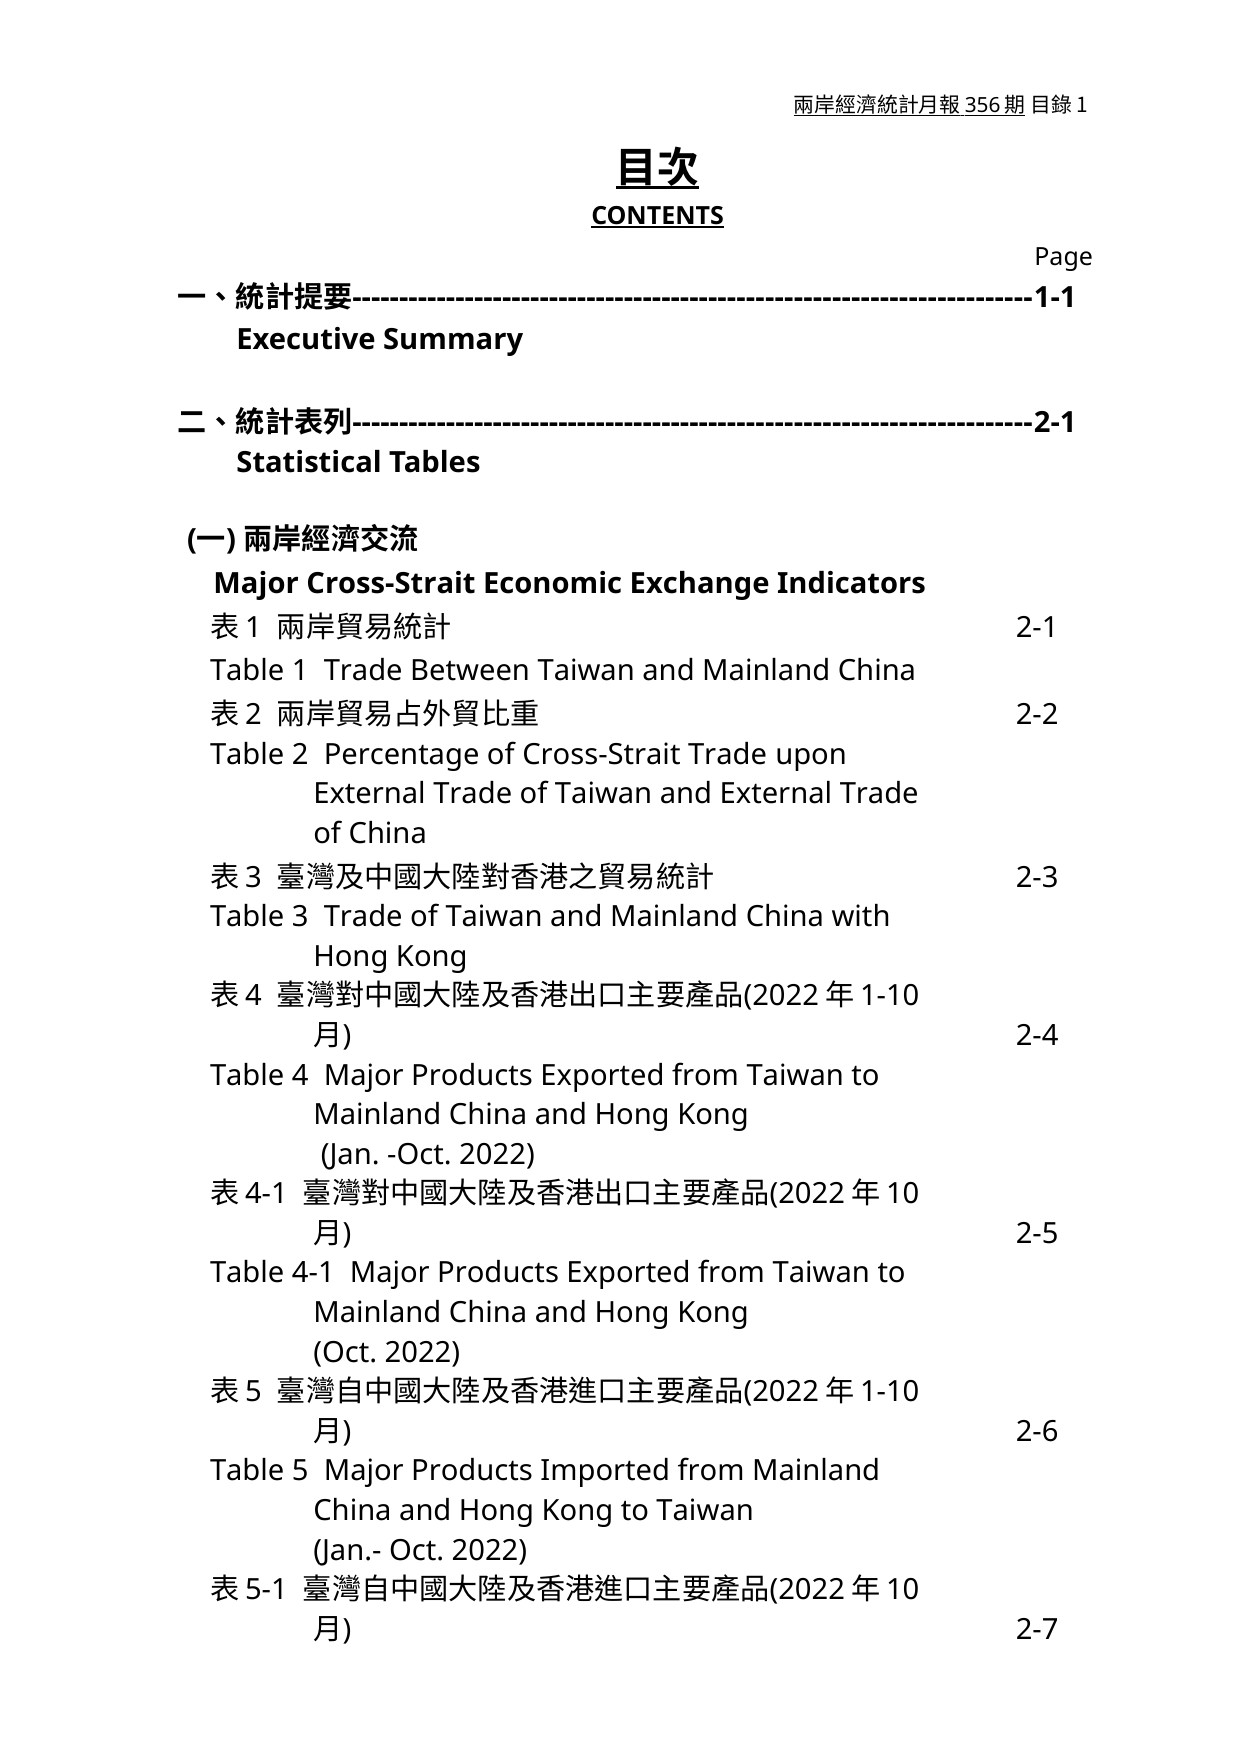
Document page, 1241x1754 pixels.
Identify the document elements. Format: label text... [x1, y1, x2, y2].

table_cell [989, 1449, 1013, 1568]
table_cell [948, 1370, 1013, 1449]
text Statistical Tables [177, 441, 1137, 480]
table_cell [1209, 974, 1240, 1053]
table_cell [1013, 733, 1117, 851]
table_cell [1209, 1172, 1240, 1251]
table_cell [948, 895, 1013, 974]
table_cell [948, 689, 1013, 732]
table_cell [1201, 1172, 1209, 1251]
table_cell [1201, 733, 1209, 851]
table_cell [1013, 1251, 1117, 1370]
table_cell [1201, 974, 1209, 1053]
table_cell [1201, 689, 1209, 732]
table_cell [1209, 1370, 1240, 1449]
table_cell [1131, 1449, 1179, 1568]
text Page [177, 232, 1093, 274]
table_cell [1209, 645, 1240, 689]
table_cell [1013, 1449, 1117, 1568]
table_cell 表5-1 臺灣自中國大陸及香港進口主要產品(2022年10月) [180, 1568, 948, 1647]
table_cell [1117, 1449, 1131, 1568]
table_cell 2-4 [1013, 974, 1179, 1053]
table_cell [1201, 558, 1209, 601]
table_cell [948, 851, 1013, 895]
table_cell 表3 臺灣及中國大陸對香港之貿易統計 [180, 851, 948, 895]
table_cell 2-6 [1013, 1370, 1179, 1449]
table_header [1201, 480, 1209, 557]
table_cell [1209, 895, 1240, 974]
table_header [1209, 480, 1240, 557]
table_cell Table 1 Trade Between Taiwan and Mainland China [180, 645, 948, 689]
table_cell [1117, 733, 1131, 851]
table_cell 2-2 [1013, 689, 1179, 732]
text 一、統計提要 1-1 [177, 274, 1093, 316]
table_cell [1013, 895, 1179, 974]
table_cell [1179, 733, 1201, 851]
table_cell [1201, 1053, 1209, 1172]
table_cell [1013, 1053, 1117, 1172]
table_cell [1209, 1449, 1240, 1568]
table_header (一) 兩岸經濟交流 [180, 480, 1201, 557]
table_cell [1179, 974, 1201, 1053]
table_cell 2-1 [1013, 601, 1179, 645]
table_cell [1179, 689, 1201, 732]
table_cell Table 3 Trade of Taiwan and Mainland China with Hong Kong [180, 895, 948, 974]
table_cell 表5 臺灣自中國大陸及香港進口主要產品(2022年1-10月) [180, 1370, 948, 1449]
table_cell [1201, 851, 1209, 895]
table_cell [1209, 851, 1240, 895]
table_cell [1179, 1251, 1201, 1370]
table_cell [1201, 1370, 1209, 1449]
text 二、統計表列 2-1 [177, 399, 1137, 441]
table_cell [1179, 1172, 1201, 1251]
table_cell 2-7 [1013, 1568, 1179, 1647]
table_cell 表1 兩岸貿易統計 [180, 601, 948, 645]
table_cell [948, 601, 1013, 645]
table_cell [948, 974, 1013, 1053]
table_cell [989, 733, 1013, 851]
table_cell 表2 兩岸貿易占外貿比重 [180, 689, 948, 732]
table_cell [1179, 601, 1201, 645]
table_cell 表4-1 臺灣對中國大陸及香港出口主要產品(2022年10月) [180, 1172, 948, 1251]
table_cell [948, 733, 989, 851]
text 目次 [177, 149, 1137, 191]
table_cell [948, 1251, 989, 1370]
table_cell [1179, 1568, 1201, 1647]
table_cell [1201, 1568, 1209, 1647]
table_cell 表4 臺灣對中國大陸及香港出口主要產品(2022年1-10月) [180, 974, 948, 1053]
table_cell [1201, 1251, 1209, 1370]
table_cell Table 4 Major Products Exported from Taiwan to Mainland China and Hong Kong (Jan. -Oct. 2022) [180, 1053, 948, 1172]
table_cell [1179, 1053, 1201, 1172]
table_cell [1131, 1053, 1179, 1172]
text Executive Summary [177, 316, 1137, 357]
table_cell [1179, 895, 1201, 974]
table_cell 2-5 [1013, 1172, 1179, 1251]
table_cell [989, 1251, 1013, 1370]
table_cell [948, 1568, 1013, 1647]
table_cell [989, 1053, 1013, 1172]
table_cell [1117, 1251, 1131, 1370]
table_cell [1201, 645, 1209, 689]
table_cell [1209, 733, 1240, 851]
table_cell Table 4-1 Major Products Exported from Taiwan to Mainland China and Hong Kong (Oct. 2022) [180, 1251, 948, 1370]
table_cell [1013, 645, 1179, 689]
table_cell [1179, 1449, 1201, 1568]
table_cell [1131, 1251, 1179, 1370]
table_cell [1209, 1053, 1240, 1172]
table_cell [1209, 1251, 1240, 1370]
table_cell [1209, 601, 1240, 645]
table_cell [1201, 895, 1209, 974]
table_cell [1209, 1568, 1240, 1647]
table_cell 2-3 [1013, 851, 1179, 895]
table_cell [1201, 601, 1209, 645]
table_cell [1179, 1370, 1201, 1449]
table_cell [1131, 733, 1179, 851]
table_cell [948, 1053, 989, 1172]
table_cell Table 5 Major Products Imported from Mainland China and Hong Kong to Taiwan (Jan.- Oct. 2022) [180, 1449, 948, 1568]
table_cell [1179, 645, 1201, 689]
table_cell [1209, 689, 1240, 732]
table_cell [1201, 1449, 1209, 1568]
table_cell [1117, 1053, 1131, 1172]
table_cell [1179, 851, 1201, 895]
text CONTENTS [177, 191, 1137, 232]
table_cell Major Cross-Strait Economic Exchange Indicators [180, 558, 1201, 601]
table_cell [948, 645, 1013, 689]
table_cell Table 2 Percentage of Cross-Strait Trade upon External Trade of Taiwan and External Trade of China [180, 733, 948, 851]
table_cell [1209, 558, 1240, 601]
table_cell [948, 1172, 1013, 1251]
table_cell [948, 1449, 989, 1568]
